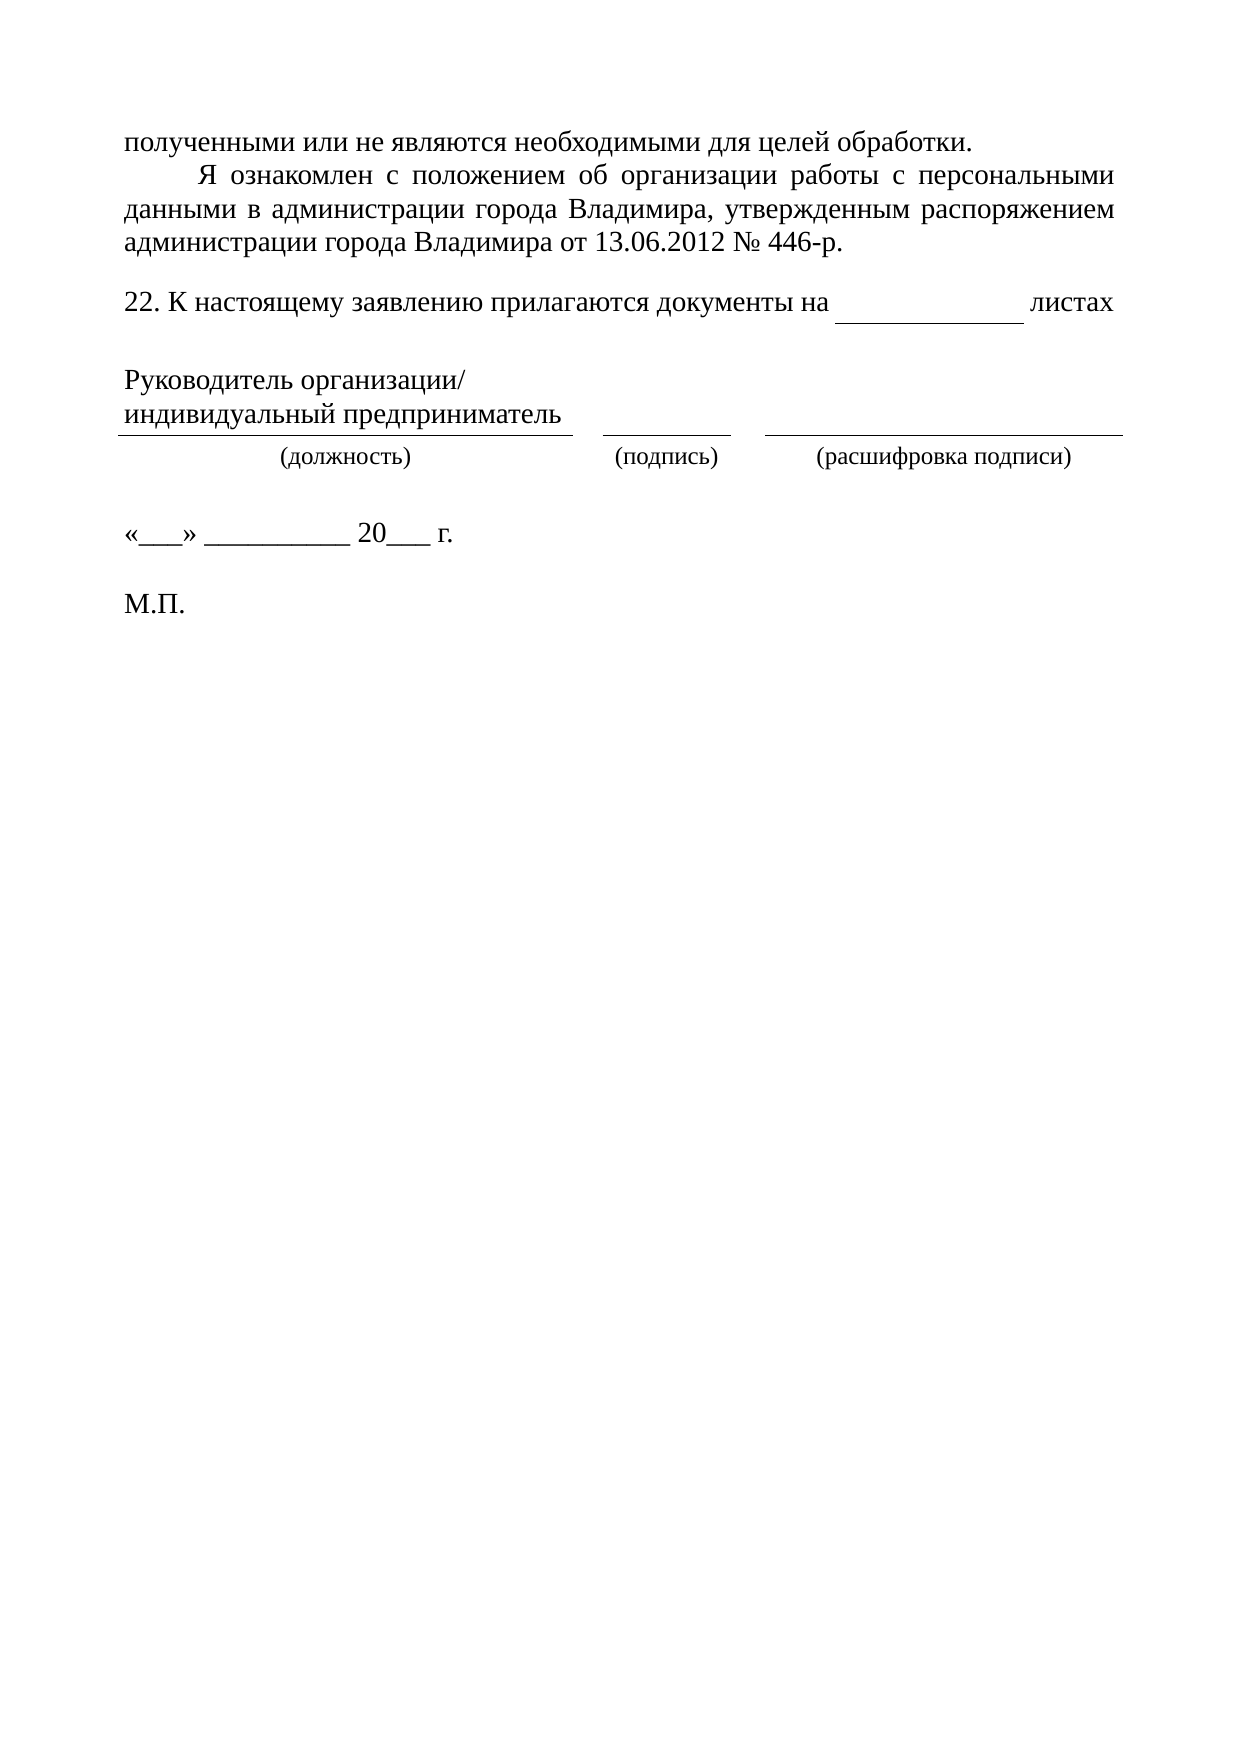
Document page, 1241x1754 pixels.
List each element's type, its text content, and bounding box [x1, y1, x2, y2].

table_cell полученными или не являются необходимыми для целей обработки. Я ознакомлен с положением об организации работы с персональными данными в администрации города Владимира, утвержденным распоряжением администрации города Владимира от 13.06.2012 № 446-р. [118, 118, 1121, 264]
table_cell (подпись) [603, 436, 731, 476]
table_cell (расшифровка подписи) [765, 436, 1123, 476]
table_header Руководитель организации/ индивидуальный предприниматель [118, 357, 573, 435]
table_header листах [1024, 278, 1123, 323]
table_header [573, 357, 602, 435]
table_cell [118, 554, 1123, 580]
table_cell [731, 435, 765, 476]
table_cell (должность) [118, 436, 573, 476]
table_header «___» __________ 20___ г. [118, 509, 1123, 554]
table_cell М.П. [118, 580, 1123, 625]
table_header [603, 357, 731, 435]
table_header 22. К настоящему заявлению прилагаются документы на [118, 278, 835, 323]
table_cell [573, 435, 602, 476]
table_header [731, 357, 765, 435]
table_header [765, 357, 1123, 435]
table_header [835, 278, 1024, 323]
